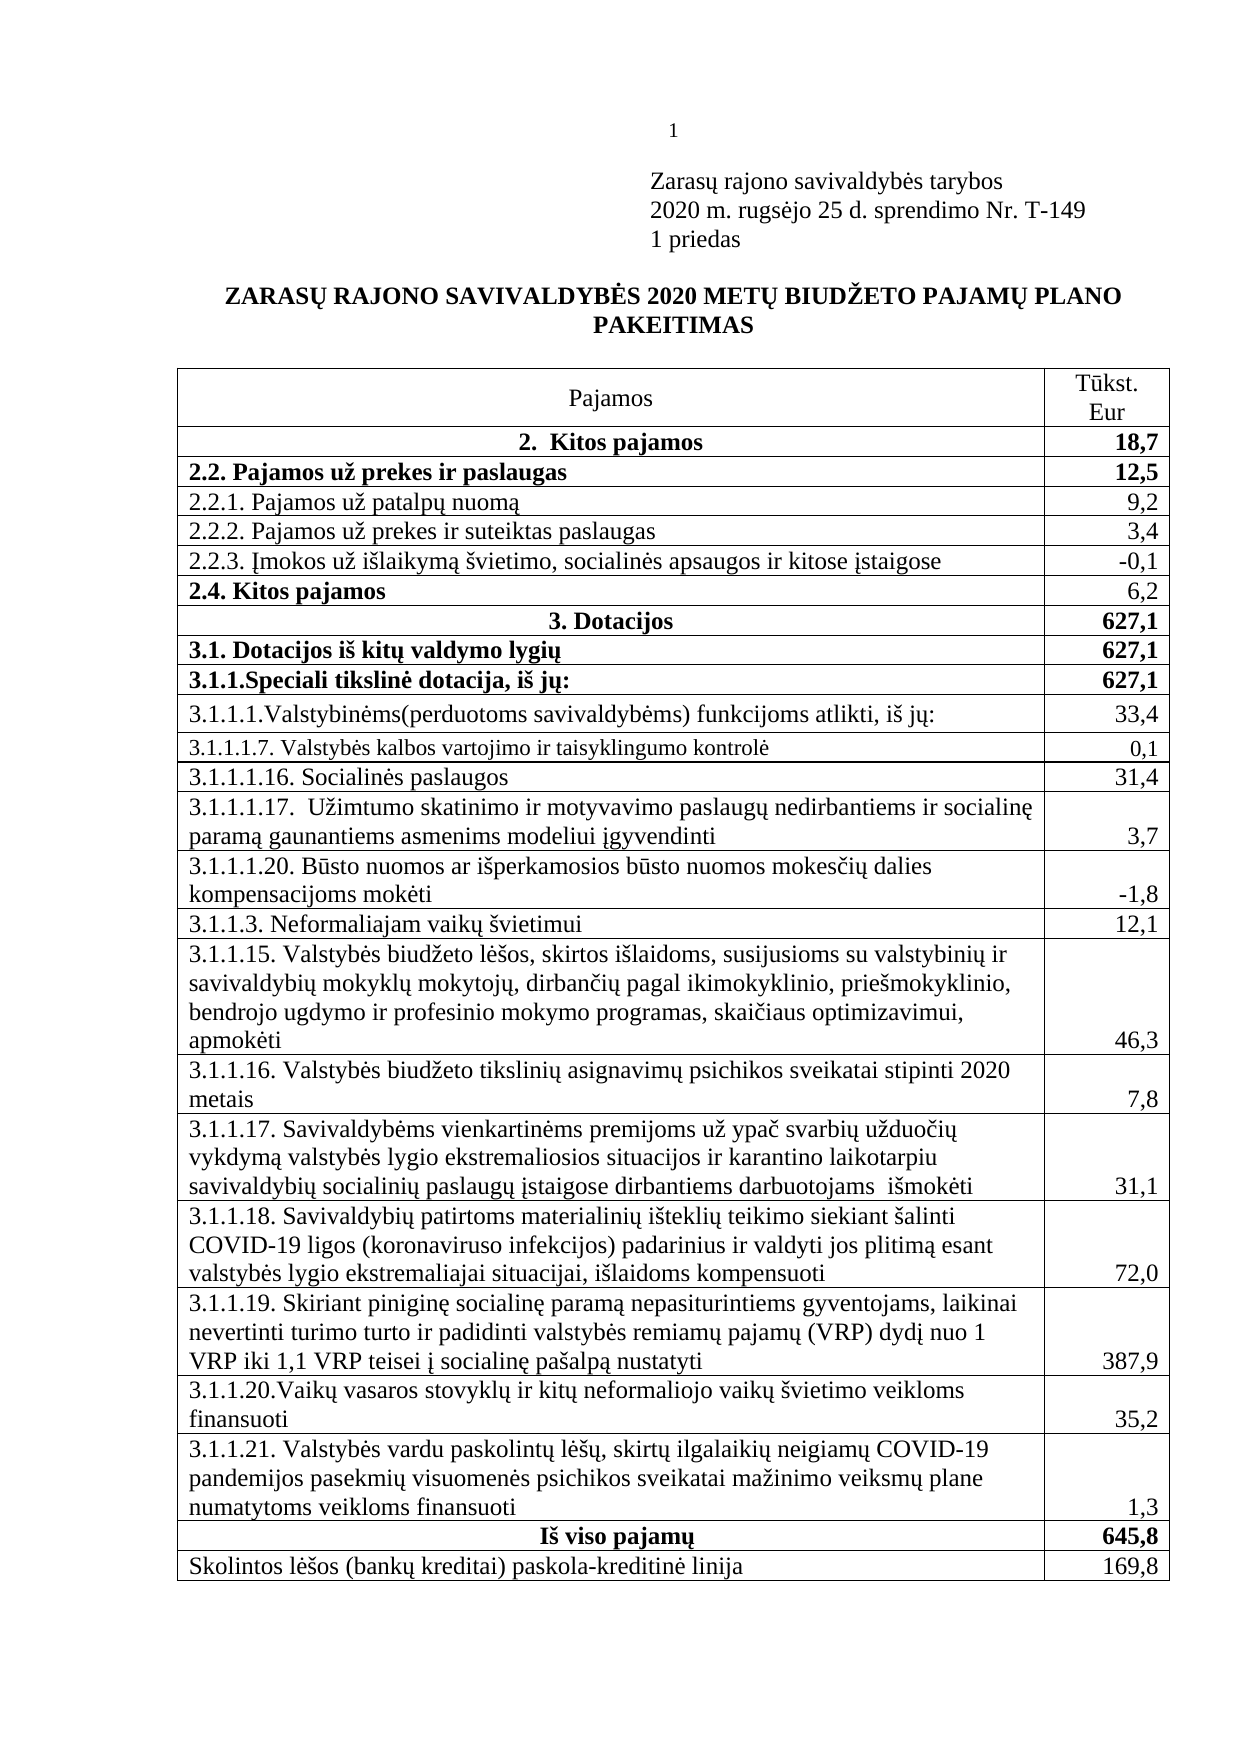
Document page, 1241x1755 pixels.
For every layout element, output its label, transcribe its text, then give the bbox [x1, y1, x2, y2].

table_cell 3.1.1.1.Valstybinėms(perduotoms savivaldybėms) funkcijoms atlikti, iš jų: [178, 695, 1044, 732]
table_cell 31,1 [1045, 1114, 1169, 1200]
table_cell 46,3 [1045, 939, 1169, 1054]
table_cell 33,4 [1045, 695, 1169, 732]
table_cell 12,1 [1045, 909, 1169, 938]
text 1 priedas [650, 224, 1169, 252]
table_cell 2.2.1. Pajamos už patalpų nuomą [178, 487, 1044, 515]
table_cell 2.2.2. Pajamos už prekes ir suteiktas paslaugas [178, 516, 1044, 545]
table_cell 627,1 [1045, 606, 1169, 634]
table_cell 3.1.1.20.Vaikų vasaros stovyklų ir kitų neformaliojo vaikų švietimo veikloms finansuoti [178, 1376, 1044, 1433]
table_cell 3. Dotacijos [178, 606, 1044, 634]
table_cell -1,8 [1045, 851, 1169, 908]
table_cell 3,7 [1045, 792, 1169, 850]
table_cell 2. Kitos pajamos [178, 427, 1044, 456]
table_cell 3.1.1.1.16. Socialinės paslaugos [178, 763, 1044, 791]
table_cell 1,3 [1045, 1434, 1169, 1520]
table_cell 6,2 [1045, 576, 1169, 605]
table_cell -0,1 [1045, 546, 1169, 575]
table_cell 18,7 [1045, 427, 1169, 456]
table_cell 3.1.1.1.20. Būsto nuomos ar išperkamosios būsto nuomos mokesčių dalies kompensacijoms mokėti [178, 851, 1044, 908]
text ZARASŲ RAJONO SAVIVALDYBĖS 2020 METŲ BIUDŽETO PAJAMŲ PLANO PAKEITIMAS [177, 281, 1169, 339]
table_cell 3.1.1.18. Savivaldybių patirtoms materialinių išteklių teikimo siekiant šalinti COVID-19 ligos (koronaviruso infekcijos) padarinius ir valdyti jos plitimą esant valstybės lygio ekstremaliajai situacijai, išlaidoms kompensuoti [178, 1201, 1044, 1287]
table_cell 3.1.1.3. Neformaliajam vaikų švietimui [178, 909, 1044, 938]
table_cell 7,8 [1045, 1055, 1169, 1113]
table_cell 12,5 [1045, 457, 1169, 486]
table_cell 3.1.1.17. Savivaldybėms vienkartinėms premijoms už ypač svarbių užduočių vykdymą valstybės lygio ekstremaliosios situacijos ir karantino laikotarpiu savivaldybių socialinių paslaugų įstaigose dirbantiems darbuotojams išmokėti [178, 1114, 1044, 1200]
table_cell 3.1.1.15. Valstybės biudžeto lėšos, skirtos išlaidoms, susijusioms su valstybinių ir savivaldybių mokyklų mokytojų, dirbančių pagal ikimokyklinio, priešmokyklinio, bendrojo ugdymo ir profesinio mokymo programas, skaičiaus optimizavimui, apmokėti [178, 939, 1044, 1054]
table_cell 9,2 [1045, 487, 1169, 515]
table_cell 169,8 [1045, 1551, 1169, 1580]
text Zarasų rajono savivaldybės tarybos [650, 166, 1169, 195]
table_header Tūkst. Eur [1045, 369, 1169, 426]
table_cell 35,2 [1045, 1376, 1169, 1433]
table_cell 72,0 [1045, 1201, 1169, 1287]
table_cell 3.1.1.16. Valstybės biudžeto tikslinių asignavimų psichikos sveikatai stipinti 2020 metais [178, 1055, 1044, 1113]
table_cell 3.1.1.Speciali tikslinė dotacija, iš jų: [178, 665, 1044, 694]
table_cell 2.2. Pajamos už prekes ir paslaugas [178, 457, 1044, 486]
table_cell 2.2.3. Įmokos už išlaikymą švietimo, socialinės apsaugos ir kitose įstaigose [178, 546, 1044, 575]
table_cell 3.1. Dotacijos iš kitų valdymo lygių [178, 636, 1044, 664]
table_cell 627,1 [1045, 665, 1169, 694]
table_cell 645,8 [1045, 1521, 1169, 1550]
text 2020 m. rugsėjo 25 d. sprendimo Nr. T-149 [650, 195, 1169, 224]
table_cell 31,4 [1045, 763, 1169, 791]
table_cell 627,1 [1045, 636, 1169, 664]
table_cell 2.4. Kitos pajamos [178, 576, 1044, 605]
table_cell 3.1.1.21. Valstybės vardu paskolintų lėšų, skirtų ilgalaikių neigiamų COVID-19 pandemijos pasekmių visuomenės psichikos sveikatai mažinimo veiksmų plane numatytoms veikloms finansuoti [178, 1434, 1044, 1520]
table_header Pajamos [178, 369, 1044, 426]
table_cell 3,4 [1045, 516, 1169, 545]
table_cell 0,1 [1045, 733, 1169, 761]
table_cell 3.1.1.19. Skiriant piniginę socialinę paramą nepasiturintiems gyventojams, laikinai nevertinti turimo turto ir padidinti valstybės remiamų pajamų (VRP) dydį nuo 1 VRP iki 1,1 VRP teisei į socialinę pašalpą nustatyti [178, 1288, 1044, 1374]
table_cell Iš viso pajamų [178, 1521, 1044, 1550]
table_cell 3.1.1.1.7. Valstybės kalbos vartojimo ir taisyklingumo kontrolė [178, 733, 1044, 761]
table_cell Skolintos lėšos (bankų kreditai) paskola-kreditinė linija [178, 1551, 1044, 1580]
table_cell 387,9 [1045, 1288, 1169, 1374]
table_cell 3.1.1.1.17. Užimtumo skatinimo ir motyvavimo paslaugų nedirbantiems ir socialinę paramą gaunantiems asmenims modeliui įgyvendinti [178, 792, 1044, 850]
